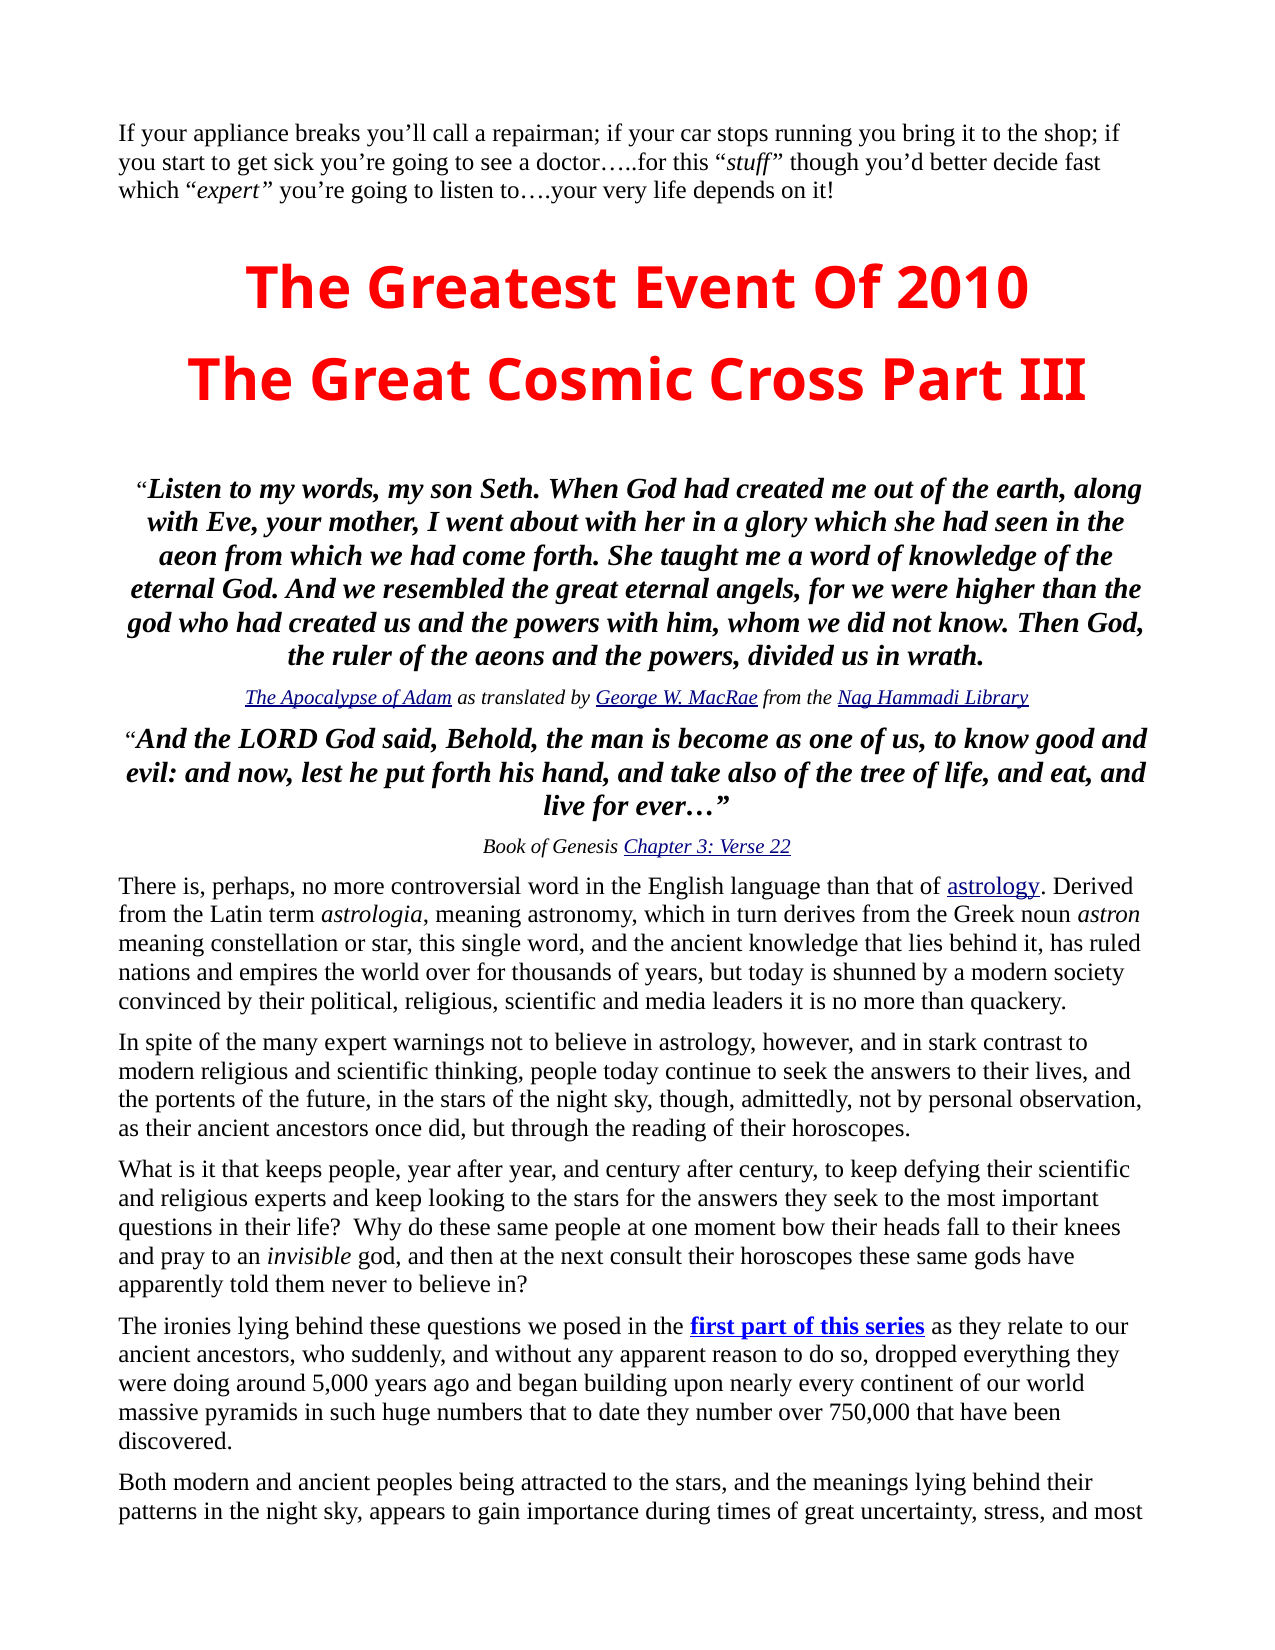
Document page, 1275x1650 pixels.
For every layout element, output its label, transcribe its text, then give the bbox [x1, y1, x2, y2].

text The Apocalypse of Adam as translated by George W. MacRae from the Nag Hammadi Library [118, 684, 1157, 709]
text In spite of the many expert warnings not to believe in astrology, however, and in stark contrast to modern religious and scientific thinking, people today continue to seek the answers to their lives, and the portents of the future, in the stars of the night sky, though, admittedly, not by personal observation, as their ancient ancestors once did, but through the reading of their horoscopes. [118, 1027, 1157, 1142]
text The Greatest Event Of 2010 [118, 246, 1157, 325]
text The Great Cosmic Cross Part III [118, 338, 1157, 417]
text There is, perhaps, no more controversial word in the English language than that of astrology. Derived from the Latin term astrologia, meaning astronomy, which in turn derives from the Greek noun astron meaning constellation or star, this single word, and the ancient knowledge that lies behind it, has ruled nations and empires the world over for thousands of years, but today is shunned by a modern society convinced by their political, religious, scientific and media leaders it is no more than quackery. [118, 871, 1157, 1014]
text Both modern and ancient peoples being attracted to the stars, and the meanings lying behind their patterns in the night sky, appears to gain importance during times of great uncertainty, stress, and most [118, 1467, 1157, 1524]
text If your appliance breaks you’ll call a repairman; if your car stops running you bring it to the shop; if you start to get sick you’re going to see a doctor…..for this “stuff” though you’d better decide fast which “expert” you’re going to listen to….your very life depends on it! [118, 118, 1157, 204]
text What is it that keeps people, year after year, and century after century, to keep defying their scientific and religious experts and keep looking to the stars for the answers they seek to the most important questions in their life? Why do these same people at one moment bow their heads fall to their knees and pray to an invisible god, and then at the next consult their horoscopes these same gods have apparently told them never to believe in? [118, 1154, 1157, 1298]
text The ironies lying behind these questions we posed in the first part of this series as they relate to our ancient ancestors, who suddenly, and without any apparent reason to do so, dropped everything they were doing around 5,000 years ago and began building upon nearly every continent of our world massive pyramids in such huge numbers that to date they number over 750,000 that have been discovered. [118, 1311, 1157, 1454]
text “Listen to my words, my son Seth. When God had created me out of the earth, along with Eve, your mother, I went about with her in a glory which she had seen in the aeon from which we had come forth. She taught me a word of knowledge of the eternal God. And we resembled the great eternal angels, for we were higher than the god who had created us and the powers with him, whom we did not know. Then God, the ruler of the aeons and the powers, divided us in wrath. [118, 471, 1157, 672]
text “And the LORD God said, Behold, the man is become as one of us, to know good and evil: and now, lest he put forth his hand, and take also of the tree of life, and eat, and live for ever…” [118, 721, 1157, 822]
text Book of Genesis Chapter 3: Verse 22 [118, 834, 1157, 858]
